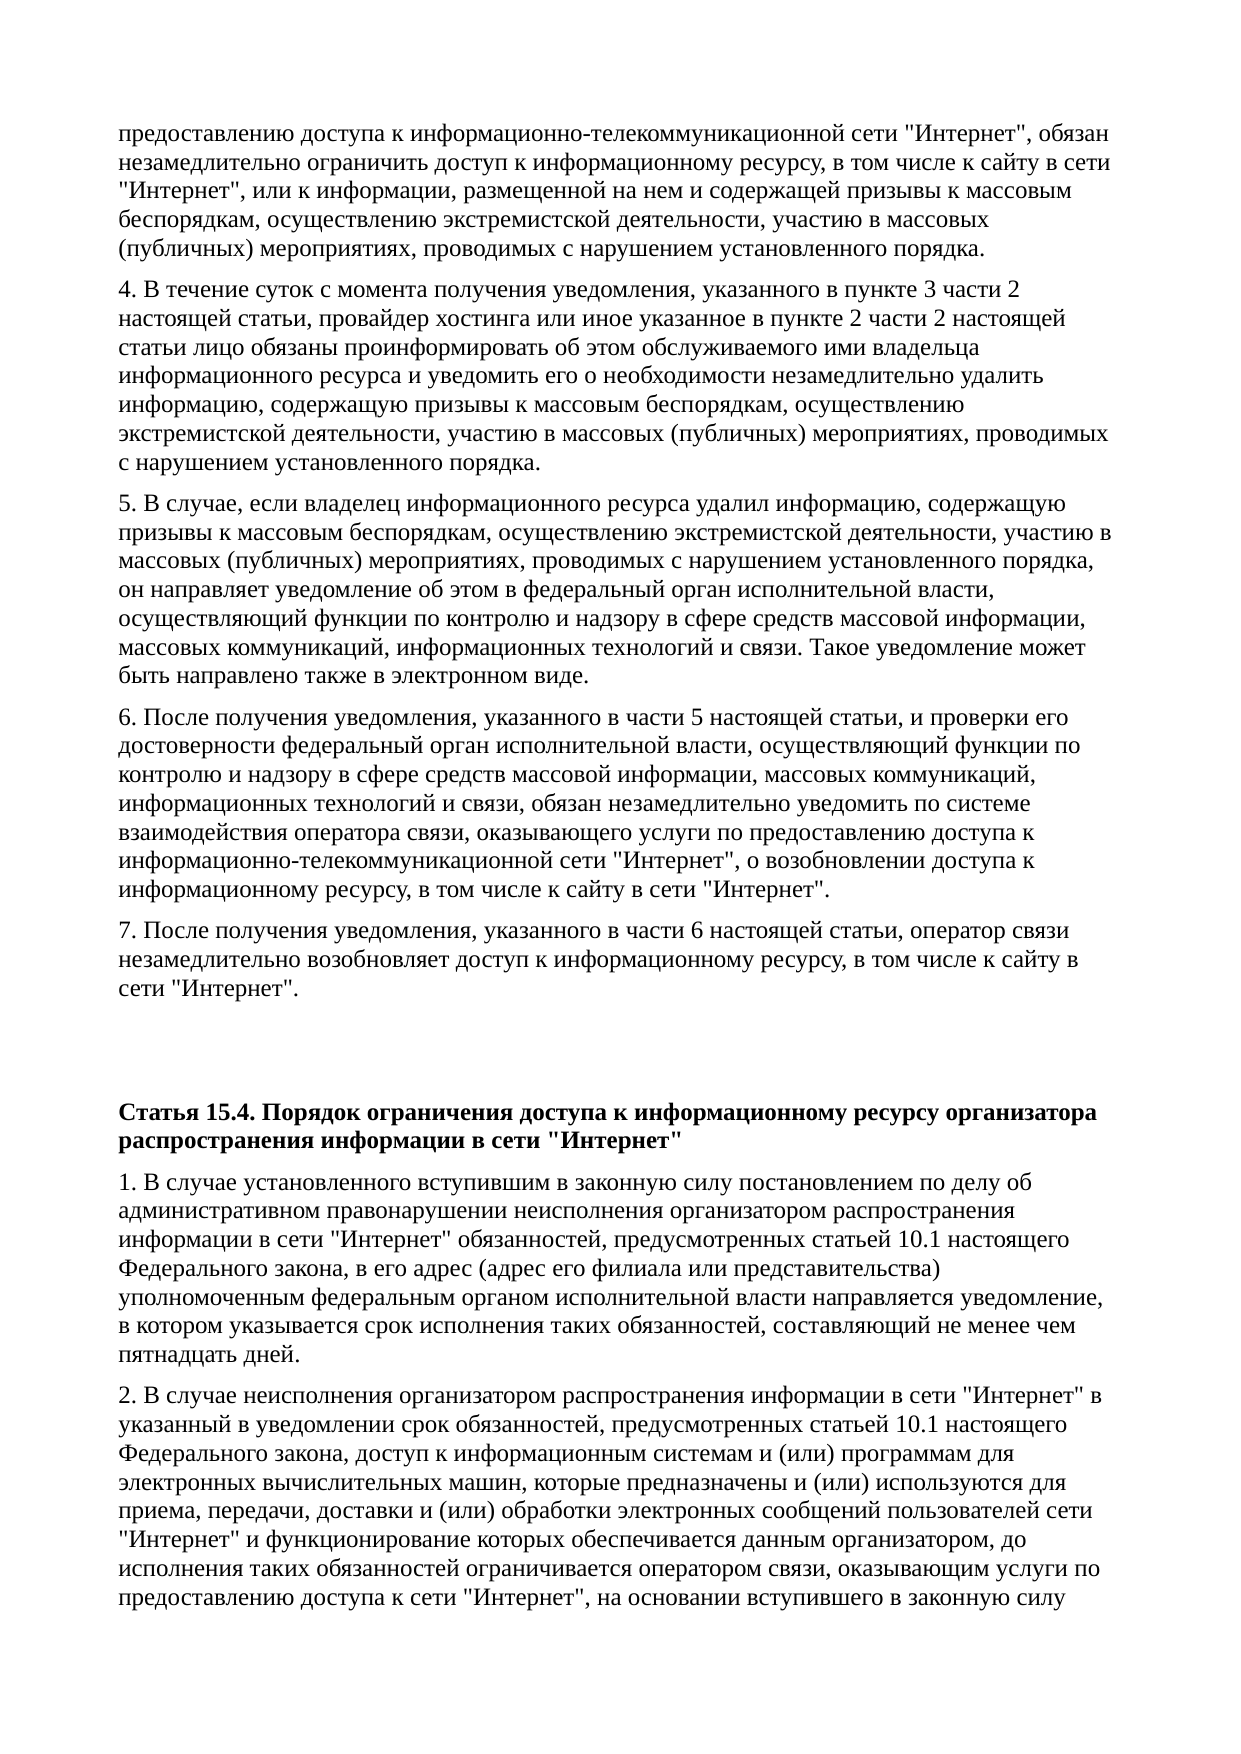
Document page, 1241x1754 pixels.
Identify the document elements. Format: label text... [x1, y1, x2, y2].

text 4. В течение суток с момента получения уведомления, указанного в пункте 3 части 2 настоящей статьи, провайдер хостинга или иное указанное в пункте 2 части 2 настоящей статьи лицо обязаны проинформировать об этом обслуживаемого ими владельца информационного ресурса и уведомить его о необходимости незамедлительно удалить информацию, содержащую призывы к массовым беспорядкам, осуществлению экстремистской деятельности, участию в массовых (публичных) мероприятиях, проводимых с нарушением установленного порядка. [118, 274, 1122, 476]
text 2. В случае неисполнения организатором распространения информации в сети "Интернет" в указанный в уведомлении срок обязанностей, предусмотренных статьей 10.1 настоящего Федерального закона, доступ к информационным системам и (или) программам для электронных вычислительных машин, которые предназначены и (или) используются для приема, передачи, доставки и (или) обработки электронных сообщений пользователей сети "Интернет" и функционирование которых обеспечивается данным организатором, до исполнения таких обязанностей ограничивается оператором связи, оказывающим услуги по предоставлению доступа к сети "Интернет", на основании вступившего в законную силу [118, 1381, 1122, 1611]
text предоставлению доступа к информационно-телекоммуникационной сети "Интернет", обязан незамедлительно ограничить доступ к информационному ресурсу, в том числе к сайту в сети "Интернет", или к информации, размещенной на нем и содержащей призывы к массовым беспорядкам, осуществлению экстремистской деятельности, участию в массовых (публичных) мероприятиях, проводимых с нарушением установленного порядка. [118, 118, 1122, 262]
text 1. В случае установленного вступившим в законную силу постановлением по делу об административном правонарушении неисполнения организатором распространения информации в сети "Интернет" обязанностей, предусмотренных статьей 10.1 настоящего Федерального закона, в его адрес (адрес его филиала или представительства) уполномоченным федеральным органом исполнительной власти направляется уведомление, в котором указывается срок исполнения таких обязанностей, составляющий не менее чем пятнадцать дней. [118, 1167, 1122, 1368]
text Статья 15.4. Порядок ограничения доступа к информационному ресурсу организатора распространения информации в сети "Интернет" [118, 1097, 1122, 1154]
text 6. После получения уведомления, указанного в части 5 настоящей статьи, и проверки его достоверности федеральный орган исполнительной власти, осуществляющий функции по контролю и надзору в сфере средств массовой информации, массовых коммуникаций, информационных технологий и связи, обязан незамедлительно уведомить по системе взаимодействия оператора связи, оказывающего услуги по предоставлению доступа к информационно-телекоммуникационной сети "Интернет", о возобновлении доступа к информационному ресурсу, в том числе к сайту в сети "Интернет". [118, 702, 1122, 903]
text 7. После получения уведомления, указанного в части 6 настоящей статьи, оператор связи незамедлительно возобновляет доступ к информационному ресурсу, в том числе к сайту в сети "Интернет". [118, 916, 1122, 1002]
text 5. В случае, если владелец информационного ресурса удалил информацию, содержащую призывы к массовым беспорядкам, осуществлению экстремистской деятельности, участию в массовых (публичных) мероприятиях, проводимых с нарушением установленного порядка, он направляет уведомление об этом в федеральный орган исполнительной власти, осуществляющий функции по контролю и надзору в сфере средств массовой информации, массовых коммуникаций, информационных технологий и связи. Такое уведомление может быть направлено также в электронном виде. [118, 488, 1122, 689]
